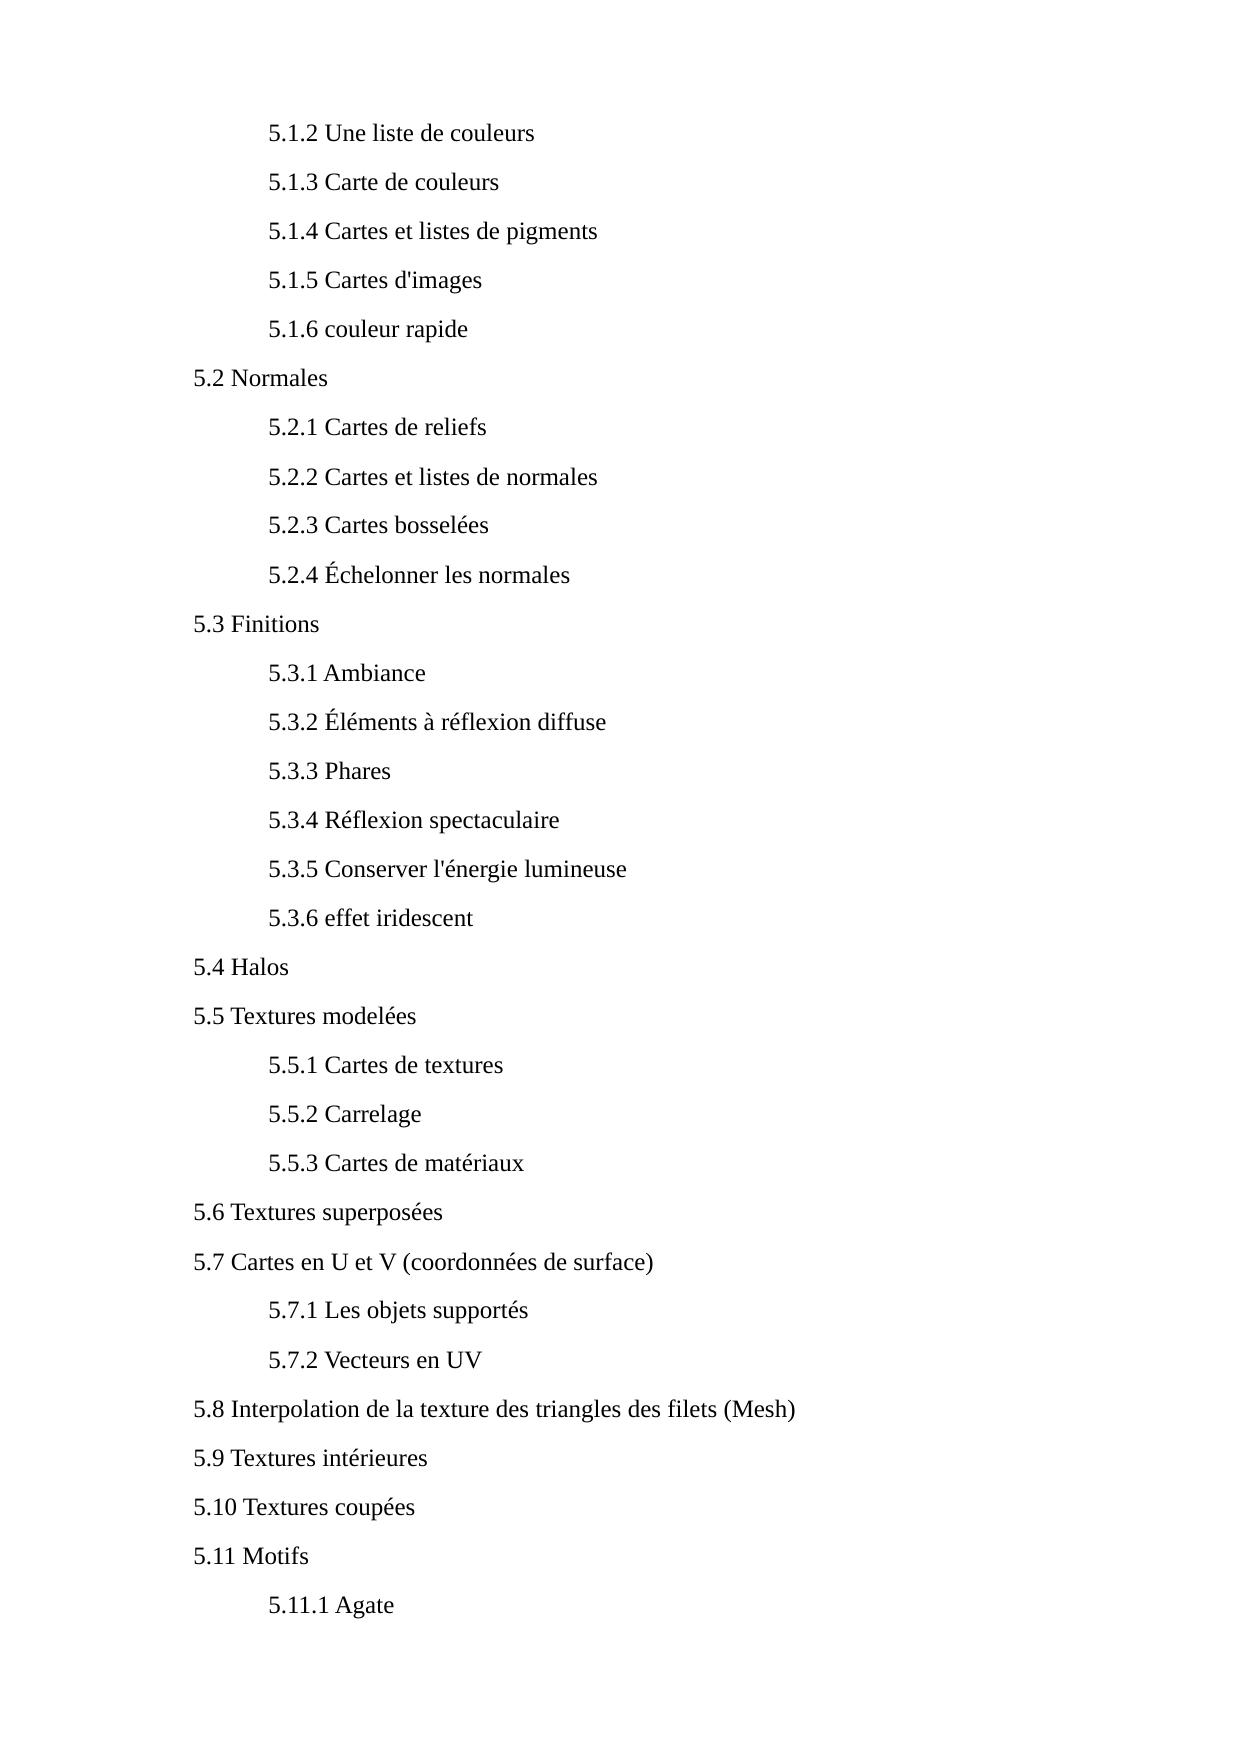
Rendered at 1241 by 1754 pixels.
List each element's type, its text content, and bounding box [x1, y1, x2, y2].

text 5.1.4 Cartes et listes de pigments [268, 216, 1122, 245]
text 5.2.3 Cartes bosselées [268, 511, 1122, 539]
text 5.5.3 Cartes de matériaux [268, 1148, 1122, 1177]
text 5.1.6 couleur rapide [268, 314, 1122, 343]
text 5.6 Textures superposées [193, 1197, 1122, 1226]
text 5.1.2 Une liste de couleurs [268, 118, 1122, 147]
text 5.7.1 Les objets supportés [268, 1296, 1122, 1324]
text 5.5.2 Carrelage [268, 1099, 1122, 1128]
text 5.10 Textures coupées [193, 1492, 1122, 1521]
text 5.3.6 effet iridescent [268, 903, 1122, 932]
text 5.11.1 Agate [268, 1590, 1122, 1619]
text 5.8 Interpolation de la texture des triangles des filets (Mesh) [193, 1394, 1122, 1422]
text 5.4 Halos [193, 952, 1122, 981]
text 5.2.2 Cartes et listes de normales [268, 462, 1122, 490]
text 5.7 Cartes en U et V (coordonnées de surface) [193, 1247, 1122, 1275]
text 5.2.1 Cartes de reliefs [268, 412, 1122, 441]
text 5.5 Textures modelées [193, 1001, 1122, 1030]
text 5.1.5 Cartes d'images [268, 265, 1122, 294]
text 5.3.4 Réflexion spectaculaire [268, 805, 1122, 834]
text 5.9 Textures intérieures [193, 1443, 1122, 1472]
text 5.3.2 Éléments à réflexion diffuse [268, 707, 1122, 736]
text 5.3.5 Conserver l'énergie lumineuse [268, 854, 1122, 883]
text 5.5.1 Cartes de textures [268, 1050, 1122, 1079]
text 5.3.1 Ambiance [268, 658, 1122, 687]
text 5.2.4 Échelonner les normales [268, 560, 1122, 588]
text 5.3.3 Phares [268, 756, 1122, 785]
text 5.1.3 Carte de couleurs [268, 167, 1122, 196]
text 5.2 Normales [193, 363, 1122, 392]
text 5.7.2 Vecteurs en UV [268, 1345, 1122, 1373]
text 5.3 Finitions [193, 609, 1122, 637]
text 5.11 Motifs [193, 1541, 1122, 1570]
